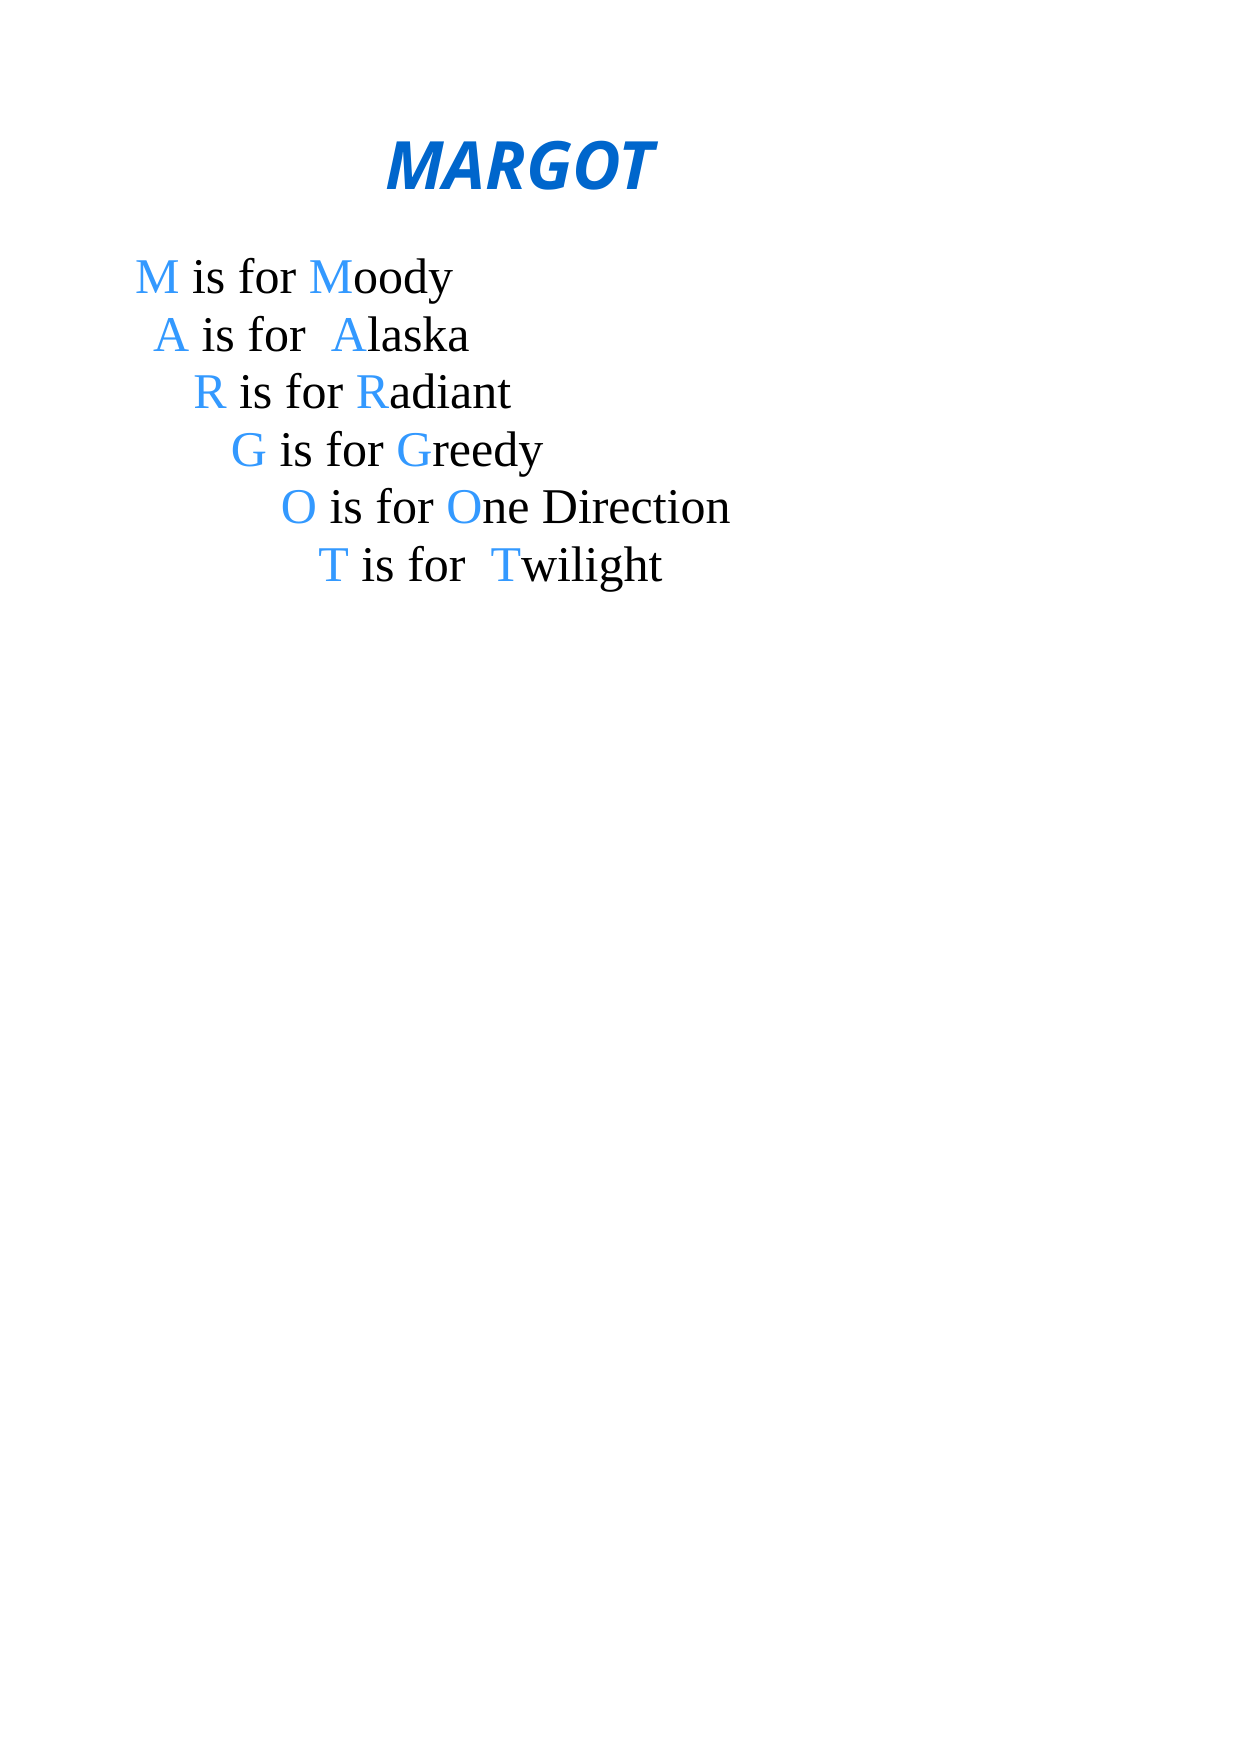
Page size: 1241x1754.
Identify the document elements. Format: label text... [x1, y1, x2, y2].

text O is for One Direction [118, 477, 1122, 535]
text G is for Greedy [118, 420, 1122, 477]
text MARGOT [118, 118, 1122, 209]
text T is for Twilight [118, 535, 1122, 592]
text R is for Radiant [118, 362, 1122, 420]
text A is for Alaska [118, 305, 1122, 362]
text M is for Moody [118, 247, 1122, 305]
